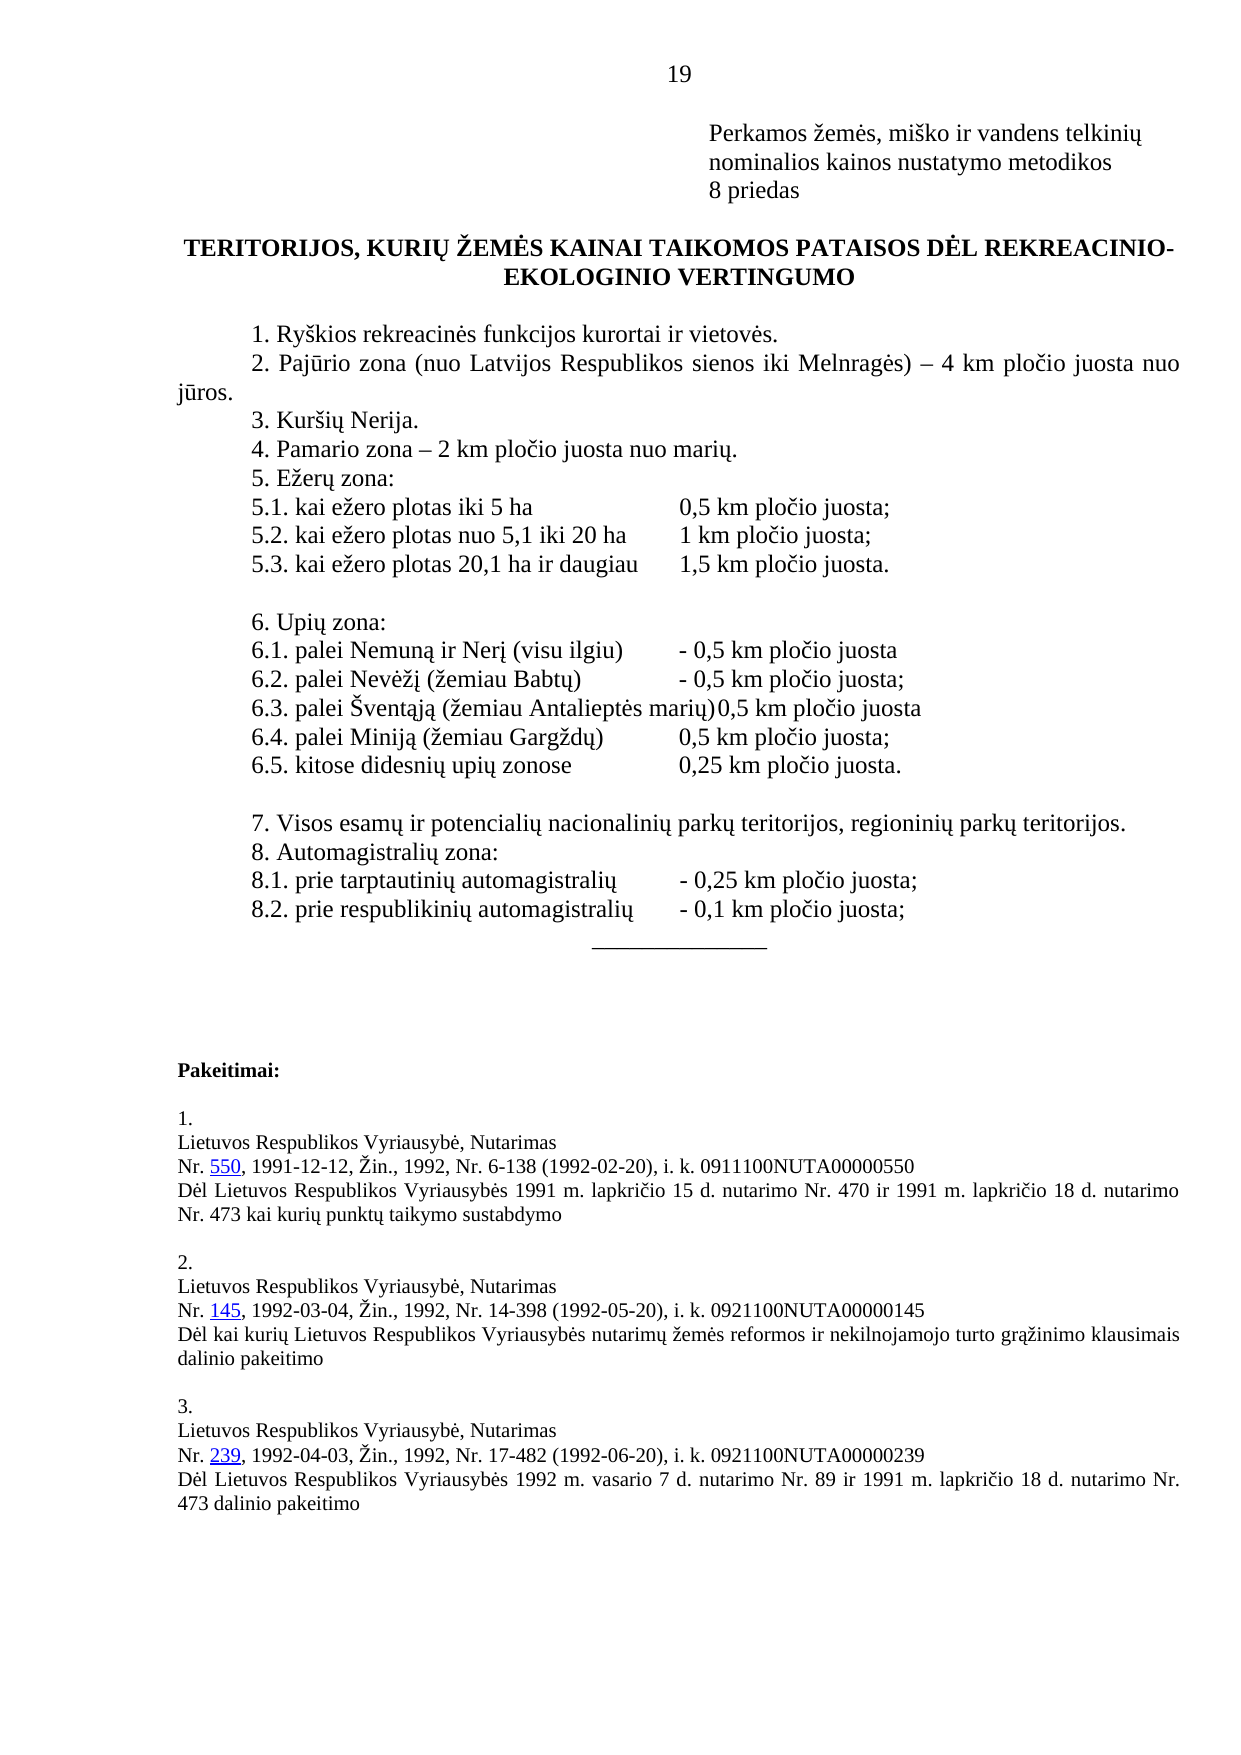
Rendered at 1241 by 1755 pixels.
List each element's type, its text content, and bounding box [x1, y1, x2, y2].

text Dėl Lietuvos Respublikos Vyriausybės 1992 m. vasario 7 d. nutarimo Nr. 89 ir 1991 m. lapkričio 18 d. nutarimo Nr. 473 dalinio pakeitimo [177, 1467, 1181, 1515]
text 8.2. prie respublikinių automagistralių - 0,1 km pločio juosta; [177, 894, 1181, 923]
text Perkamos žemės, miško ir vandens telkinių [709, 118, 1181, 147]
text 5.1. kai ežero plotas iki 5 ha 0,5 km pločio juosta; [177, 492, 1181, 521]
text 6.3. palei Šventąją (žemiau Antalieptės marių) 0,5 km pločio juosta [177, 693, 1181, 722]
text Dėl kai kurių Lietuvos Respublikos Vyriausybės nutarimų žemės reformos ir nekilnojamojo turto grąžinimo klausimais dalinio pakeitimo [177, 1322, 1181, 1370]
text 1. [177, 1106, 1181, 1130]
text Nr. 145, 1992-03-04, Žin., 1992, Nr. 14-398 (1992-05-20), i. k. 0921100NUTA00000145 [177, 1298, 1181, 1322]
text Nr. 239, 1992-04-03, Žin., 1992, Nr. 17-482 (1992-06-20), i. k. 0921100NUTA00000239 [177, 1442, 1181, 1467]
text 5.2. kai ežero plotas nuo 5,1 iki 20 ha 1 km pločio juosta; [177, 521, 1181, 549]
text 3. [177, 1394, 1181, 1418]
text 6.1. palei Nemuną ir Nerį (visu ilgiu) - 0,5 km pločio juosta [177, 636, 1181, 664]
text 1. Ryškios rekreacinės funkcijos kurortai ir vietovės. [177, 319, 1181, 348]
text Lietuvos Respublikos Vyriausybė, Nutarimas [177, 1130, 1181, 1154]
text Lietuvos Respublikos Vyriausybė, Nutarimas [177, 1274, 1181, 1298]
text 6.2. palei Nevėžį (žemiau Babtų) - 0,5 km pločio juosta; [177, 664, 1181, 693]
text 6. Upių zona: [177, 607, 1181, 636]
text 8 priedas [177, 176, 1181, 204]
text 2. Pajūrio zona (nuo Latvijos Respublikos sienos iki Melnragės) – 4 km pločio juosta nuo jūros. [177, 348, 1181, 406]
text 6.4. palei Miniją (žemiau Gargždų) 0,5 km pločio juosta; [177, 722, 1181, 751]
text 2. [177, 1250, 1181, 1274]
text 8.1. prie tarptautinių automagistralių - 0,25 km pločio juosta; [177, 866, 1181, 894]
text Pakeitimai: [177, 1057, 1181, 1082]
text 5.3. kai ežero plotas 20,1 ha ir daugiau 1,5 km pločio juosta. [177, 549, 1181, 578]
text nominalios kainos nustatymo metodikos [177, 147, 1181, 176]
text 5. Ežerų zona: [177, 463, 1181, 492]
text Lietuvos Respublikos Vyriausybė, Nutarimas [177, 1418, 1181, 1442]
text 4. Pamario zona – 2 km pločio juosta nuo marių. [177, 434, 1181, 463]
text Teritorijos, kurių žemės kainai taikomos pataisos dėl rekreacinio-ekologinio vertingumo [177, 233, 1181, 291]
text Nr. 550, 1991-12-12, Žin., 1992, Nr. 6-138 (1992-02-20), i. k. 0911100NUTA00000550 [177, 1154, 1181, 1178]
text ______________ [177, 923, 1181, 952]
text 8. Automagistralių zona: [177, 837, 1181, 866]
text 6.5. kitose didesnių upių zonose 0,25 km pločio juosta. [177, 751, 1181, 779]
text 3. Kuršių Nerija. [177, 406, 1181, 434]
text Dėl Lietuvos Respublikos Vyriausybės 1991 m. lapkričio 15 d. nutarimo Nr. 470 ir 1991 m. lapkričio 18 d. nutarimo Nr. 473 kai kurių punktų taikymo sustabdymo [177, 1178, 1181, 1226]
text 7. Visos esamų ir potencialių nacionalinių parkų teritorijos, regioninių parkų teritorijos. [177, 808, 1181, 837]
